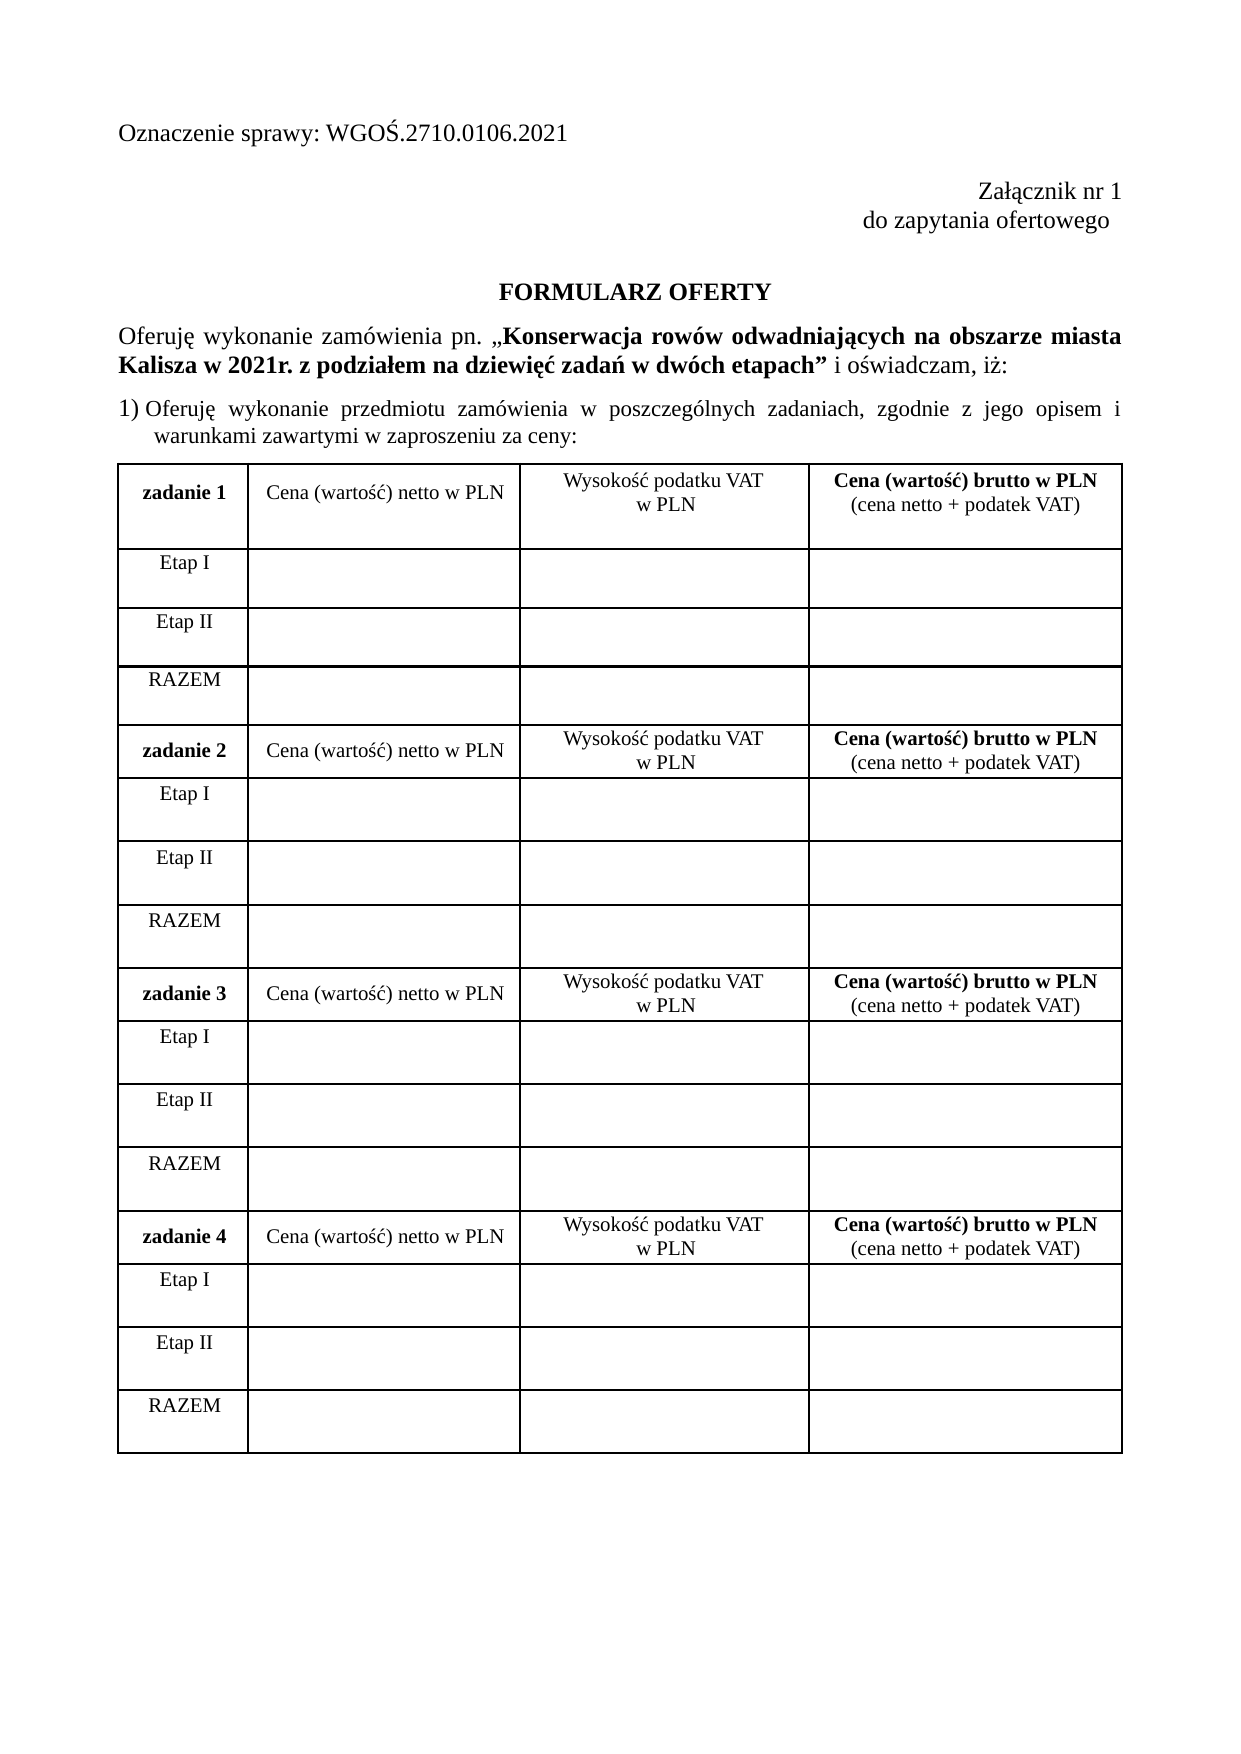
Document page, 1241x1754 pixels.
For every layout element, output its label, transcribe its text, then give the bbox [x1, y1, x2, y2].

table_cell [810, 1328, 1121, 1389]
table_header zadanie 1 [119, 465, 247, 548]
table_cell Etap I [119, 550, 247, 607]
table_cell [810, 906, 1121, 967]
table_cell [249, 668, 519, 724]
table_cell Cena (wartość) brutto w PLN (cena netto + podatek VAT) [810, 726, 1121, 777]
table_cell [249, 1328, 519, 1389]
table_cell [249, 1265, 519, 1326]
table_cell [521, 1328, 808, 1389]
table_cell [810, 1022, 1121, 1083]
table_cell [810, 779, 1121, 840]
table_cell [249, 842, 519, 903]
table_cell Cena (wartość) netto w PLN [249, 1212, 519, 1263]
table_cell [521, 1265, 808, 1326]
table_cell Etap I [119, 779, 247, 840]
table_cell Cena (wartość) brutto w PLN (cena netto + podatek VAT) [810, 969, 1121, 1020]
table_cell RAZEM [119, 668, 247, 724]
table_cell [249, 609, 519, 665]
table_cell Cena (wartość) netto w PLN [249, 726, 519, 777]
text Załącznik nr 1 [118, 176, 1122, 205]
text FORMULARZ OFERTY [155, 277, 1115, 306]
table_header Wysokość podatku VAT w PLN [521, 465, 808, 548]
table_cell [810, 1085, 1121, 1146]
table_cell [249, 1391, 519, 1452]
text do zapytania ofertowego [118, 205, 1122, 234]
table_cell RAZEM [119, 1391, 247, 1452]
table_cell [521, 609, 808, 665]
table_cell Cena (wartość) brutto w PLN (cena netto + podatek VAT) [810, 1212, 1121, 1263]
table_cell [810, 550, 1121, 607]
text Oferuję wykonanie zamówienia pn. „Konserwacja rowów odwadniających na obszarze miasta Kalisza w 2021r. z podziałem na dziewięć zadań w dwóch etapach” i oświadczam, iż: [118, 321, 1122, 378]
table_cell [521, 906, 808, 967]
table_cell [521, 1148, 808, 1209]
table_cell [810, 842, 1121, 903]
table_cell [249, 1085, 519, 1146]
table_cell Etap II [119, 842, 247, 903]
table_cell [810, 609, 1121, 665]
table_cell [521, 550, 808, 607]
table_cell RAZEM [119, 1148, 247, 1209]
table_cell [521, 842, 808, 903]
table_cell [249, 906, 519, 967]
table_cell zadanie 2 [119, 726, 247, 777]
table_cell [521, 1085, 808, 1146]
table_cell Wysokość podatku VAT w PLN [521, 969, 808, 1020]
table_cell Etap II [119, 1085, 247, 1146]
table_cell [521, 779, 808, 840]
table_cell RAZEM [119, 906, 247, 967]
table_cell [521, 1022, 808, 1083]
table_cell Etap I [119, 1265, 247, 1326]
table_cell Wysokość podatku VAT w PLN [521, 1212, 808, 1263]
table_cell Wysokość podatku VAT w PLN [521, 726, 808, 777]
table_cell Etap I [119, 1022, 247, 1083]
table_cell [249, 1022, 519, 1083]
table_cell Cena (wartość) netto w PLN [249, 969, 519, 1020]
table_header Cena (wartość) brutto w PLN (cena netto + podatek VAT) [810, 465, 1121, 548]
table_cell Etap II [119, 1328, 247, 1389]
table_cell [810, 1265, 1121, 1326]
table_cell [521, 668, 808, 724]
table_cell zadanie 3 [119, 969, 247, 1020]
table_cell [249, 1148, 519, 1209]
table_cell [810, 1391, 1121, 1452]
table_cell [521, 1391, 808, 1452]
text 1) Oferuję wykonanie przedmiotu zamówienia w poszczególnych zadaniach, zgodnie z jego opisem i warunkami zawartymi w zaproszeniu za ceny: [118, 393, 1122, 448]
table_cell Etap II [119, 609, 247, 665]
table_cell zadanie 4 [119, 1212, 247, 1263]
table_header Cena (wartość) netto w PLN [249, 465, 519, 548]
table_cell [249, 550, 519, 607]
table_cell [810, 1148, 1121, 1209]
table_cell [810, 668, 1121, 724]
table_cell [249, 779, 519, 840]
